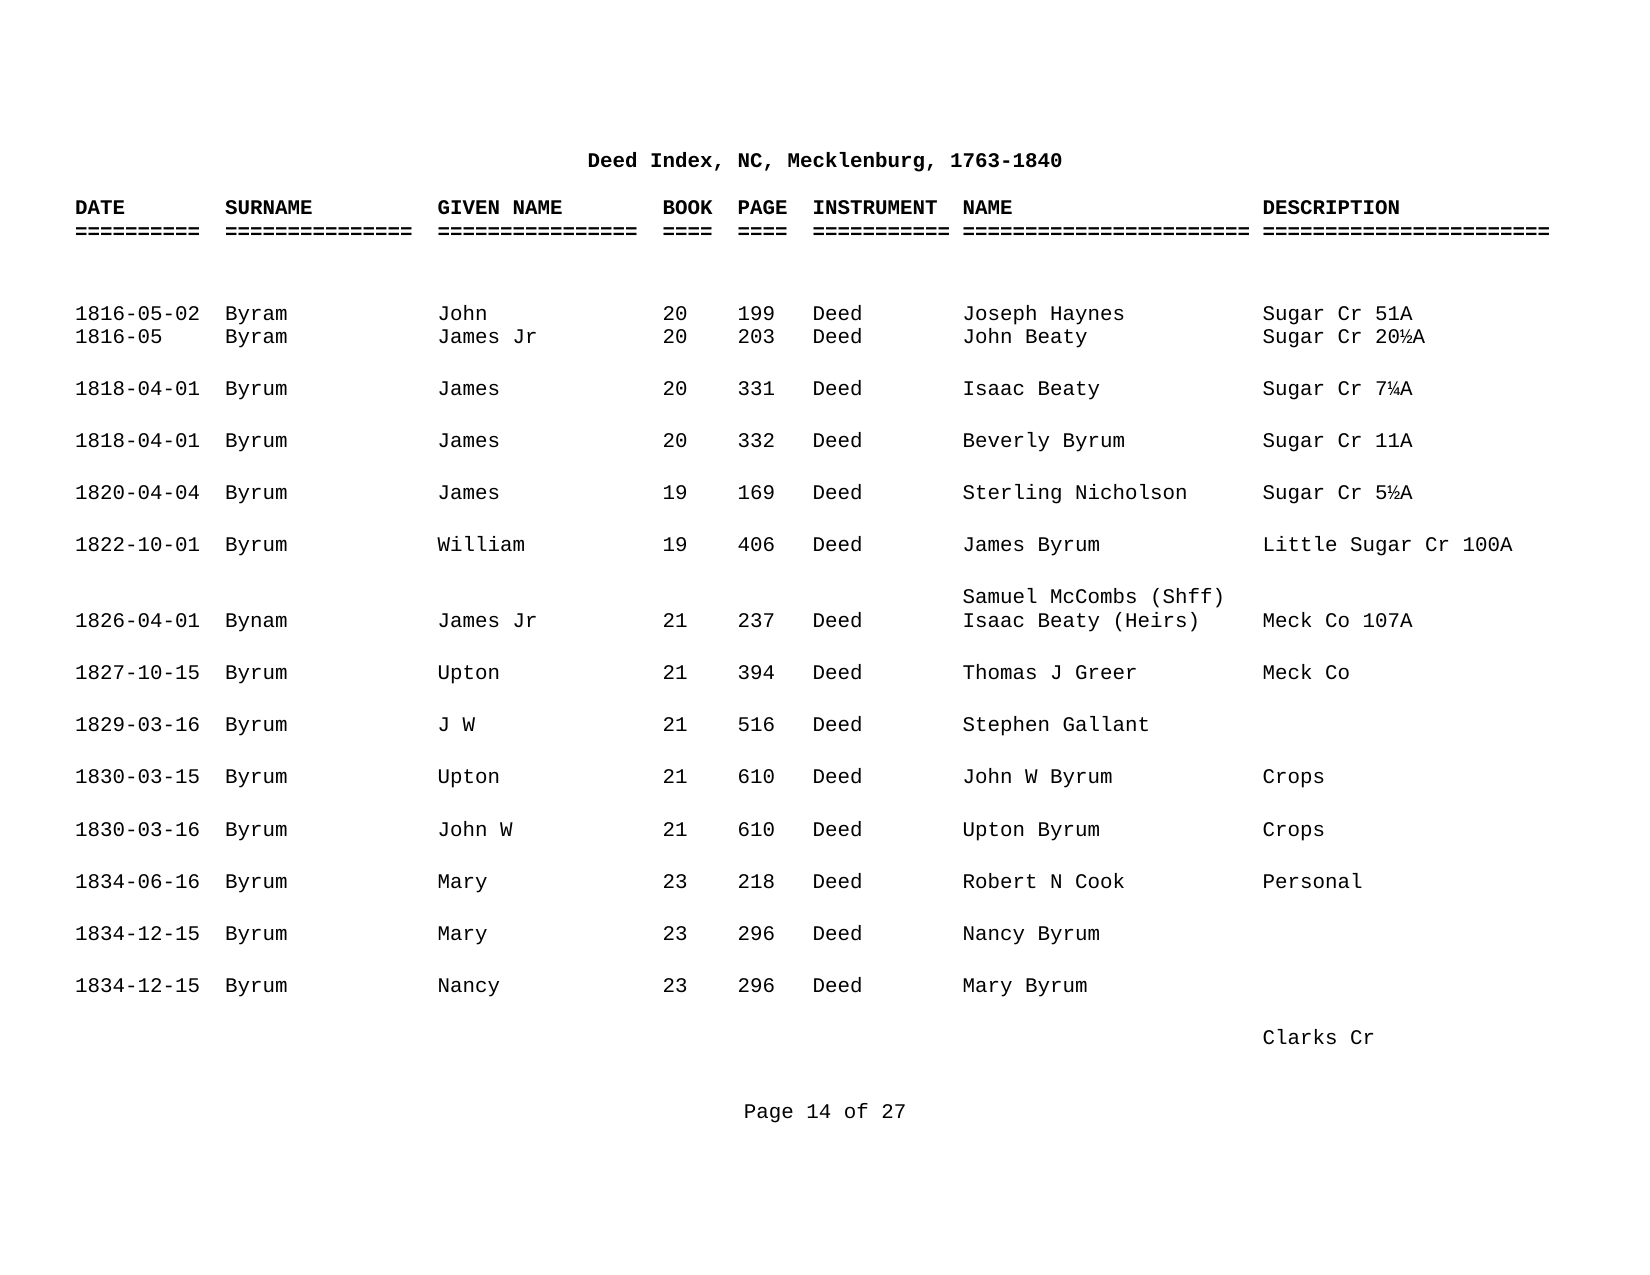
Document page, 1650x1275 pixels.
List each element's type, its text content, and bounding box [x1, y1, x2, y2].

text 1818-04-01 Byrum James 20 331 Deed Isaac Beaty Sugar Cr 7¼A [75, 378, 1575, 402]
text 1830-03-16 Byrum John W 21 610 Deed Upton Byrum Crops [75, 818, 1575, 842]
text Samuel McCombs (Shff) [75, 587, 1575, 610]
text 1826-04-01 Bynam James Jr 21 237 Deed Isaac Beaty (Heirs) Meck Co 107A [75, 610, 1575, 634]
text 1834-06-16 Byrum Mary 23 218 Deed Robert N Cook Personal [75, 871, 1575, 894]
text 1834-12-15 Byrum Mary 23 296 Deed Nancy Byrum [75, 923, 1575, 946]
text 1829-03-16 Byrum J W 21 516 Deed Stephen Gallant [75, 714, 1575, 738]
text 1816-05 Byram James Jr 20 203 Deed John Beaty Sugar Cr 20½A [75, 326, 1575, 350]
text 1822-10-01 Byrum William 19 406 Deed James Byrum Little Sugar Cr 100A [75, 534, 1575, 558]
text Clarks Cr [75, 1027, 1575, 1051]
text 1816-05-02 Byram John 20 199 Deed Joseph Haynes Sugar Cr 51A [75, 302, 1575, 326]
text 1820-04-04 Byrum James 19 169 Deed Sterling Nicholson Sugar Cr 5½A [75, 482, 1575, 506]
text 1827-10-15 Byrum Upton 21 394 Deed Thomas J Greer Meck Co [75, 662, 1575, 686]
text 1830-03-15 Byrum Upton 21 610 Deed John W Byrum Crops [75, 766, 1575, 790]
text 1818-04-01 Byrum James 20 332 Deed Beverly Byrum Sugar Cr 11A [75, 430, 1575, 454]
text 1834-12-15 Byrum Nancy 23 296 Deed Mary Byrum [75, 975, 1575, 998]
